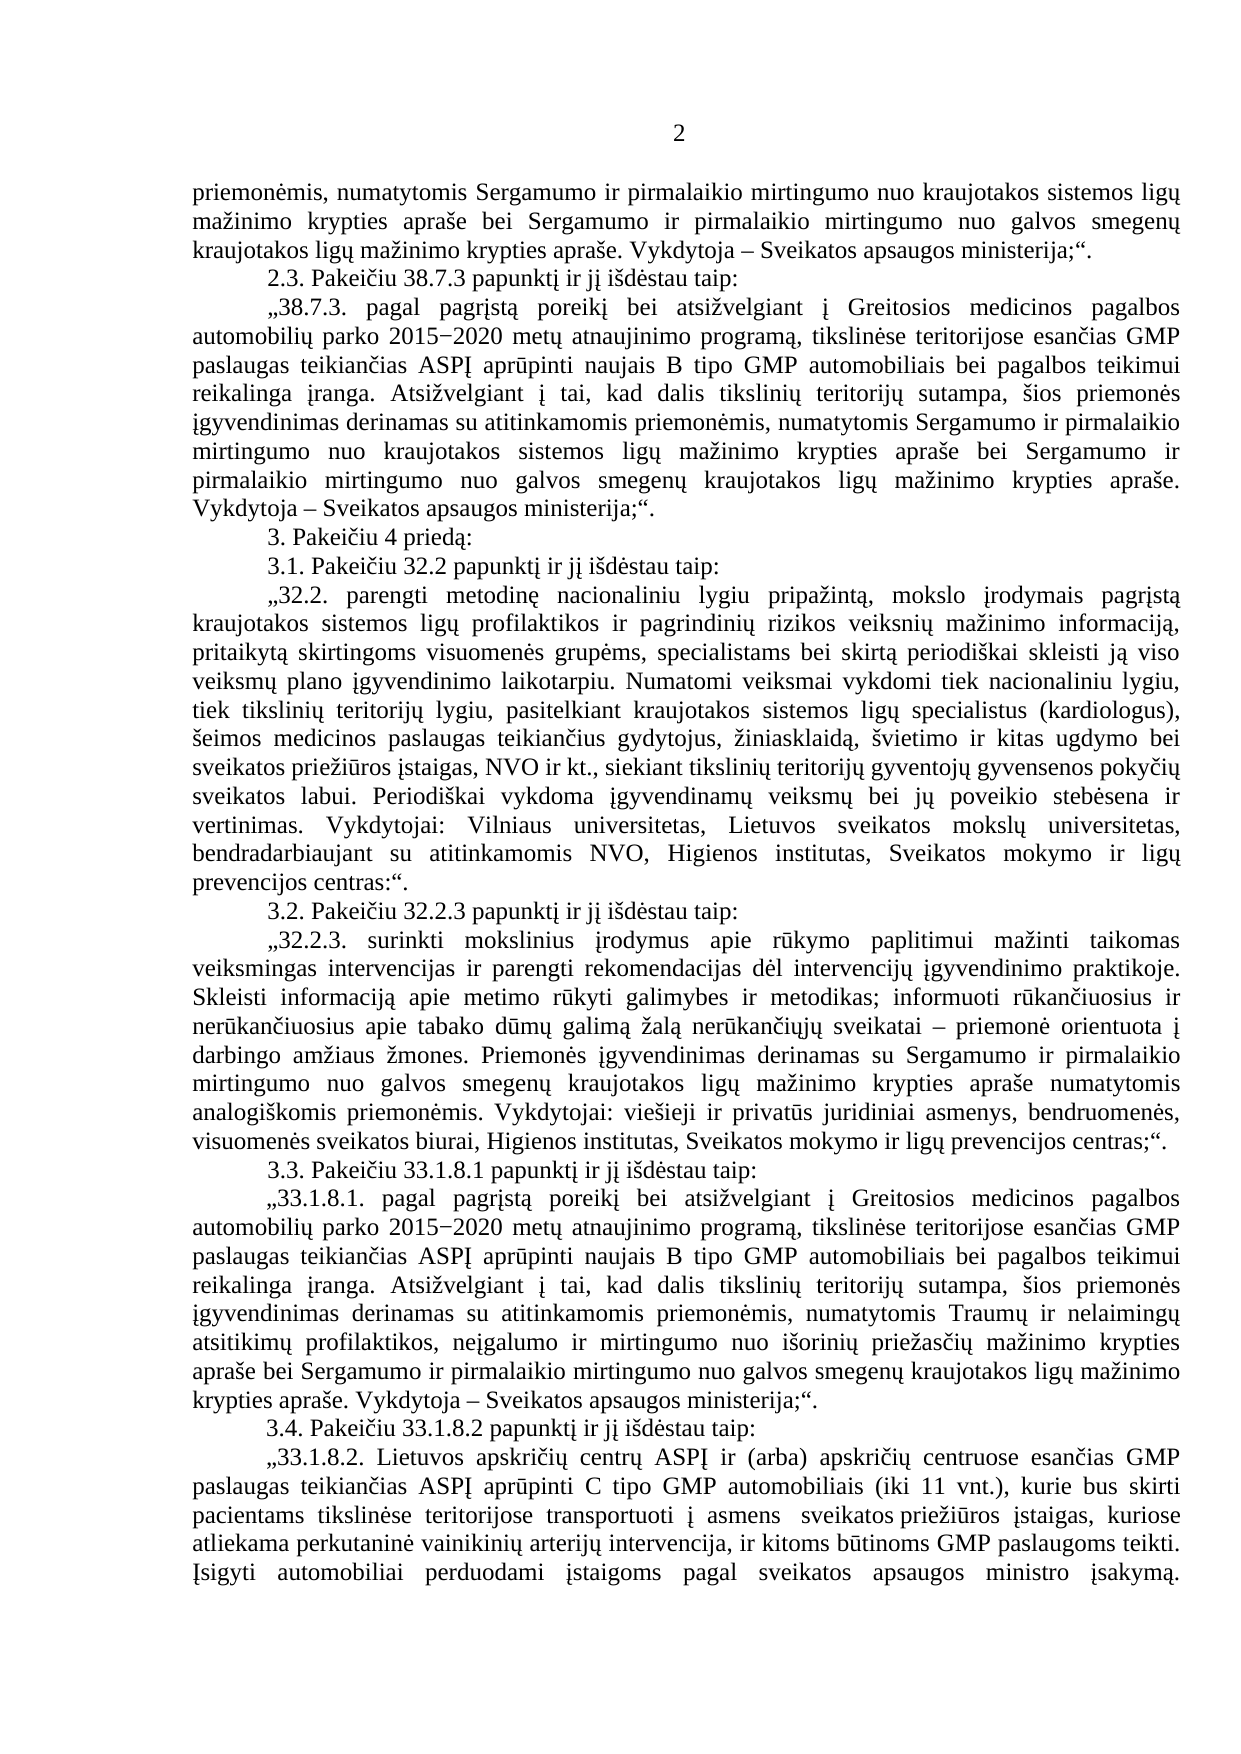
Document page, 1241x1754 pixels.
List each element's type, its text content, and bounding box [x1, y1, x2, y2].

text 3. Pakeičiu 4 priedą: [192, 522, 1181, 551]
text priemonėmis, numatytomis Sergamumo ir pirmalaikio mirtingumo nuo kraujotakos sistemos ligų mažinimo krypties apraše bei Sergamumo ir pirmalaikio mirtingumo nuo galvos smegenų kraujotakos ligų mažinimo krypties apraše. Vykdytoja – Sveikatos apsaugos ministerija;“. [192, 177, 1181, 263]
text „32.2.3. surinkti mokslinius įrodymus apie rūkymo paplitimui mažinti taikomas veiksmingas intervencijas ir parengti rekomendacijas dėl intervencijų įgyvendinimo praktikoje. Skleisti informaciją apie metimo rūkyti galimybes ir metodikas; informuoti rūkančiuosius ir nerūkančiuosius apie tabako dūmų galimą žalą nerūkančiųjų sveikatai – priemonė orientuota į darbingo amžiaus žmones. Priemonės įgyvendinimas derinamas su Sergamumo ir pirmalaikio mirtingumo nuo galvos smegenų kraujotakos ligų mažinimo krypties apraše numatytomis analogiškomis priemonėmis. Vykdytojai: viešieji ir privatūs juridiniai asmenys, bendruomenės, visuomenės sveikatos biurai, Higienos institutas, Sveikatos mokymo ir ligų prevencijos centras;“. [192, 925, 1181, 1155]
text 2.3. Pakeičiu 38.7.3 papunktį ir jį išdėstau taip: [192, 263, 1181, 292]
text 3.2. Pakeičiu 32.2.3 papunktį ir jį išdėstau taip: [192, 896, 1181, 925]
text „33.1.8.2. Lietuvos apskričių centrų ASPĮ ir (arba) apskričių centruose esančias GMP paslaugas teikiančias ASPĮ aprūpinti C tipo GMP automobiliais (iki 11 vnt.), kurie bus skirti pacientams tikslinėse teritorijose transportuoti į asmens sveikatos priežiūros įstaigas, kuriose atliekama perkutaninė vainikinių arterijų intervencija, ir kitoms būtinoms GMP paslaugoms teikti. Įsigyti automobiliai perduodami įstaigoms pagal sveikatos apsaugos ministro įsakymą. [192, 1442, 1181, 1586]
text 3.4. Pakeičiu 33.1.8.2 papunktį ir jį išdėstau taip: [192, 1413, 1181, 1442]
text „38.7.3. pagal pagrįstą poreikį bei atsižvelgiant į Greitosios medicinos pagalbos automobilių parko 2015−2020 metų atnaujinimo programą, tikslinėse teritorijose esančias GMP paslaugas teikiančias ASPĮ aprūpinti naujais B tipo GMP automobiliais bei pagalbos teikimui reikalinga įranga. Atsižvelgiant į tai, kad dalis tikslinių teritorijų sutampa, šios priemonės įgyvendinimas derinamas su atitinkamomis priemonėmis, numatytomis Sergamumo ir pirmalaikio mirtingumo nuo kraujotakos sistemos ligų mažinimo krypties apraše bei Sergamumo ir pirmalaikio mirtingumo nuo galvos smegenų kraujotakos ligų mažinimo krypties apraše. Vykdytoja – Sveikatos apsaugos ministerija;“. [192, 292, 1181, 522]
text 3.1. Pakeičiu 32.2 papunktį ir jį išdėstau taip: [192, 551, 1181, 580]
text „33.1.8.1. pagal pagrįstą poreikį bei atsižvelgiant į Greitosios medicinos pagalbos automobilių parko 2015−2020 metų atnaujinimo programą, tikslinėse teritorijose esančias GMP paslaugas teikiančias ASPĮ aprūpinti naujais B tipo GMP automobiliais bei pagalbos teikimui reikalinga įranga. Atsižvelgiant į tai, kad dalis tikslinių teritorijų sutampa, šios priemonės įgyvendinimas derinamas su atitinkamomis priemonėmis, numatytomis Traumų ir nelaimingų atsitikimų profilaktikos, neįgalumo ir mirtingumo nuo išorinių priežasčių mažinimo krypties apraše bei Sergamumo ir pirmalaikio mirtingumo nuo galvos smegenų kraujotakos ligų mažinimo krypties apraše. Vykdytoja – Sveikatos apsaugos ministerija;“. [192, 1183, 1181, 1413]
text 3.3. Pakeičiu 33.1.8.1 papunktį ir jį išdėstau taip: [192, 1155, 1181, 1183]
text „32.2. parengti metodinę nacionaliniu lygiu pripažintą, mokslo įrodymais pagrįstą kraujotakos sistemos ligų profilaktikos ir pagrindinių rizikos veiksnių mažinimo informaciją, pritaikytą skirtingoms visuomenės grupėms, specialistams bei skirtą periodiškai skleisti ją viso veiksmų plano įgyvendinimo laikotarpiu. Numatomi veiksmai vykdomi tiek nacionaliniu lygiu, tiek tikslinių teritorijų lygiu, pasitelkiant kraujotakos sistemos ligų specialistus (kardiologus), šeimos medicinos paslaugas teikiančius gydytojus, žiniasklaidą, švietimo ir kitas ugdymo bei sveikatos priežiūros įstaigas, NVO ir kt., siekiant tikslinių teritorijų gyventojų gyvensenos pokyčių sveikatos labui. Periodiškai vykdoma įgyvendinamų veiksmų bei jų poveikio stebėsena ir vertinimas. Vykdytojai: Vilniaus universitetas, Lietuvos sveikatos mokslų universitetas, bendradarbiaujant su atitinkamomis NVO, Higienos institutas, Sveikatos mokymo ir ligų prevencijos centras:“. [192, 580, 1181, 896]
